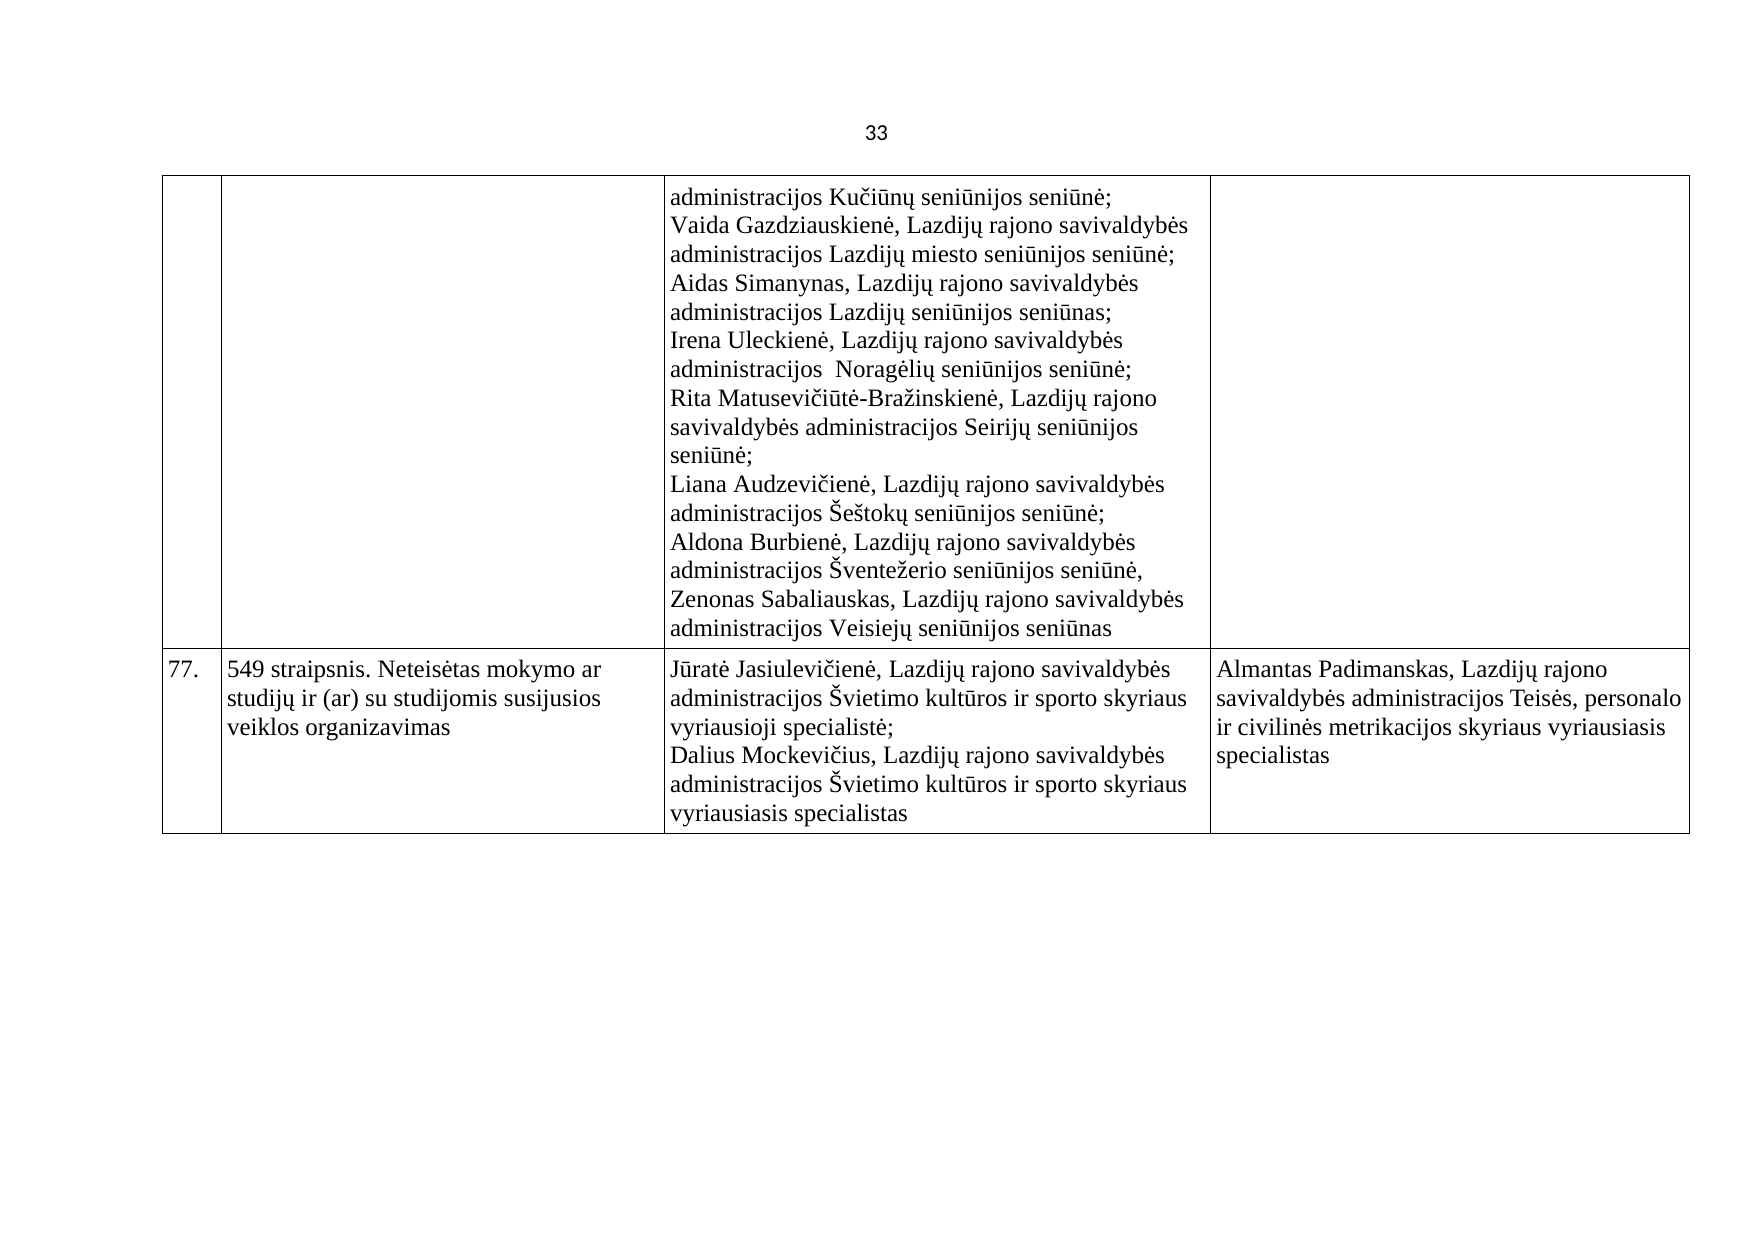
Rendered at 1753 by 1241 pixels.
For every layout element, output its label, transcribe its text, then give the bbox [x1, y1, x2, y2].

table_cell 77. [163, 649, 221, 832]
table_cell Almantas Padimanskas, Lazdijų rajono savivaldybės administracijos Teisės, personalo ir civilinės metrikacijos skyriaus vyriausiasis specialistas [1211, 649, 1689, 832]
table_cell [222, 176, 664, 647]
table_cell [163, 176, 221, 647]
table_cell 549 straipsnis. Neteisėtas mokymo ar studijų ir (ar) su studijomis susijusios veiklos organizavimas [222, 649, 664, 832]
table_cell Jūratė Jasiulevičienė, Lazdijų rajono savivaldybės administracijos Švietimo kultūros ir sporto skyriaus vyriausioji specialistė; Dalius Mockevičius, Lazdijų rajono savivaldybės administracijos Švietimo kultūros ir sporto skyriaus vyriausiasis specialistas [665, 649, 1210, 832]
table_cell [1211, 176, 1689, 647]
table_cell administracijos Kučiūnų seniūnijos seniūnė; Vaida Gazdziauskienė, Lazdijų rajono savivaldybės administracijos Lazdijų miesto seniūnijos seniūnė; Aidas Simanynas, Lazdijų rajono savivaldybės administracijos Lazdijų seniūnijos seniūnas; Irena Uleckienė, Lazdijų rajono savivaldybės administracijos Noragėlių seniūnijos seniūnė; Rita Matusevičiūtė-Bražinskienė, Lazdijų rajono savivaldybės administracijos Seirijų seniūnijos seniūnė; Liana Audzevičienė, Lazdijų rajono savivaldybės administracijos Šeštokų seniūnijos seniūnė; Aldona Burbienė, Lazdijų rajono savivaldybės administracijos Šventežerio seniūnijos seniūnė, Zenonas Sabaliauskas, Lazdijų rajono savivaldybės administracijos Veisiejų seniūnijos seniūnas [665, 176, 1210, 647]
